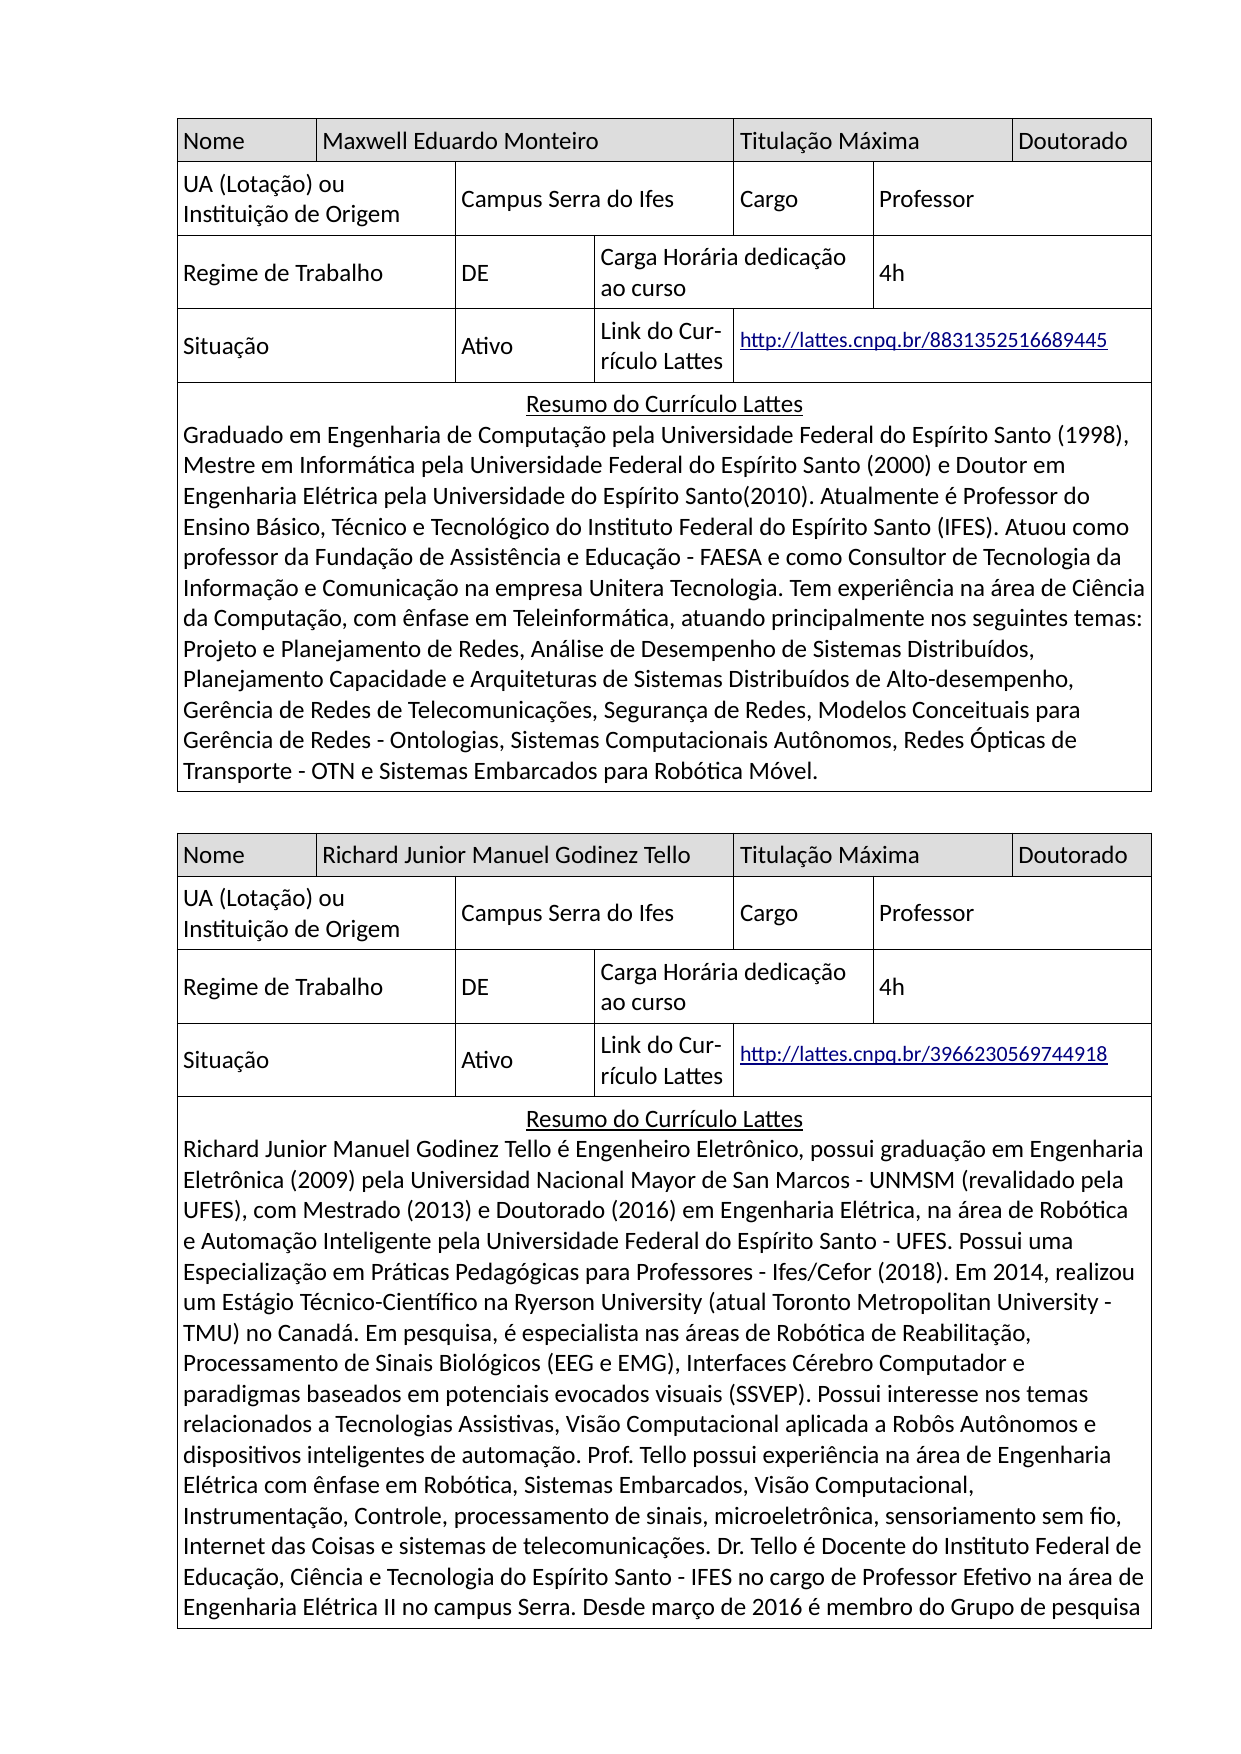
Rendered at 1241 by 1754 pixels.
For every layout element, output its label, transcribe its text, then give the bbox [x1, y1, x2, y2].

table_cell Ativo [456, 1024, 594, 1096]
table_header Richard Junior Manuel Godinez Tello [317, 834, 733, 876]
table_cell http://lattes.cnpq.br/3966230569744918 [734, 1024, 1151, 1096]
table_cell 4h [874, 950, 1151, 1023]
table_cell Link do Cur­rículo Lattes [595, 309, 733, 382]
table_cell Regime de Trabalho [178, 236, 455, 308]
table_header Maxwell Eduardo Monteiro [317, 119, 733, 161]
table_cell Regime de Trabalho [178, 950, 455, 1023]
table_cell Professor [874, 162, 1151, 235]
table_cell http://lattes.cnpq.br/8831352516689445 [734, 309, 1151, 382]
table_cell 4h [874, 236, 1151, 308]
table_cell Campus Serra do Ifes [456, 162, 733, 235]
table_cell UA (Lotação) ou Instituição de Origem [178, 162, 455, 235]
table_cell Link do Cur­rículo Lattes [595, 1024, 733, 1096]
table_header Titulação Máxima [734, 119, 1012, 161]
table_header Nome [178, 119, 316, 161]
table_cell Ativo [456, 309, 594, 382]
table_cell Carga Horária dedicação ao curso [595, 236, 873, 308]
table_cell Cargo [734, 162, 873, 235]
table_cell UA (Lotação) ou Instituição de Origem [178, 877, 455, 949]
table_cell Carga Horária dedicação ao curso [595, 950, 873, 1023]
table_cell Campus Serra do Ifes [456, 877, 733, 949]
table_cell DE [456, 950, 594, 1023]
table_cell Cargo [734, 877, 873, 949]
table_header Titulação Máxima [734, 834, 1012, 876]
table_header Doutorado [1013, 834, 1151, 876]
table_cell Professor [874, 877, 1151, 949]
table_cell Situação [178, 309, 455, 382]
table_header Nome [178, 834, 316, 876]
table_header Doutorado [1013, 119, 1151, 161]
table_cell Situação [178, 1024, 455, 1096]
table_cell DE [456, 236, 594, 308]
table_cell Resumo do Currículo Lattes Richard Junior Manuel Godinez Tello é Engenheiro Eletrônico, possui graduação em Engenharia Eletrônica (2009) pela Universidad Nacional Mayor de San Marcos - UNMSM (revalidado pela UFES), com Mestrado (2013) e Doutorado (2016) em Engenharia Elétrica, na área de Robótica e Automação Inteligente pela Universidade Federal do Espírito Santo - UFES. Possui uma Especialização em Práticas Pedagógicas para Professores - Ifes/Cefor (2018). Em 2014, realizou um Estágio Técnico-Científico na Ryerson University (atual Toronto Metropolitan University - TMU) no Canadá. Em pesquisa, é especialista nas áreas de Robótica de Reabilitação, Processamento de Sinais Biológicos (EEG e EMG), Interfaces Cérebro Computador e paradigmas baseados em potenciais evocados visuais (SSVEP). Possui interesse nos temas relacionados a Tecnologias Assistivas, Visão Computacional aplicada a Robôs Autônomos e dispositivos inteligentes de automação. Prof. Tello possui experiência na área de Engenharia Elétrica com ênfase em Robótica, Sistemas Embarcados, Visão Computacional, Instrumentação, Controle, processamento de sinais, microeletrônica, sensoriamento sem fio, Internet das Coisas e sistemas de telecomunicações. Dr. Tello é Docente do Instituto Federal de Educação, Ciência e Tecnologia do Espírito Santo - IFES no cargo de Professor Efetivo na área de Engenharia Elétrica II no campus Serra. Desde março de 2016 é membro do Grupo de pesquisa [178, 1097, 1151, 1628]
table_cell Resumo do Currículo Lattes Graduado em Engenharia de Computação pela Universidade Federal do Espírito Santo (1998), Mestre em Informática pela Universidade Federal do Espírito Santo (2000) e Doutor em Engenharia Elétrica pela Universidade do Espírito Santo(2010). Atualmente é Professor do Ensino Básico, Técnico e Tecnológico do Instituto Federal do Espírito Santo (IFES). Atuou como professor da Fundação de Assistência e Educação - FAESA e como Consultor de Tecnologia da Informação e Comunicação na empresa Unitera Tecnologia. Tem experiência na área de Ciência da Computação, com ênfase em Teleinformática, atuando principalmente nos seguintes temas: Projeto e Planejamento de Redes, Análise de Desempenho de Sistemas Distribuídos, Planejamento Capacidade e Arquiteturas de Sistemas Distribuídos de Alto-desempenho, Gerência de Redes de Telecomunicações, Segurança de Redes, Modelos Conceituais para Gerência de Redes - Ontologias, Sistemas Computacionais Autônomos, Redes Ópticas de Transporte - OTN e Sistemas Embarcados para Robótica Móvel. [178, 383, 1151, 791]
